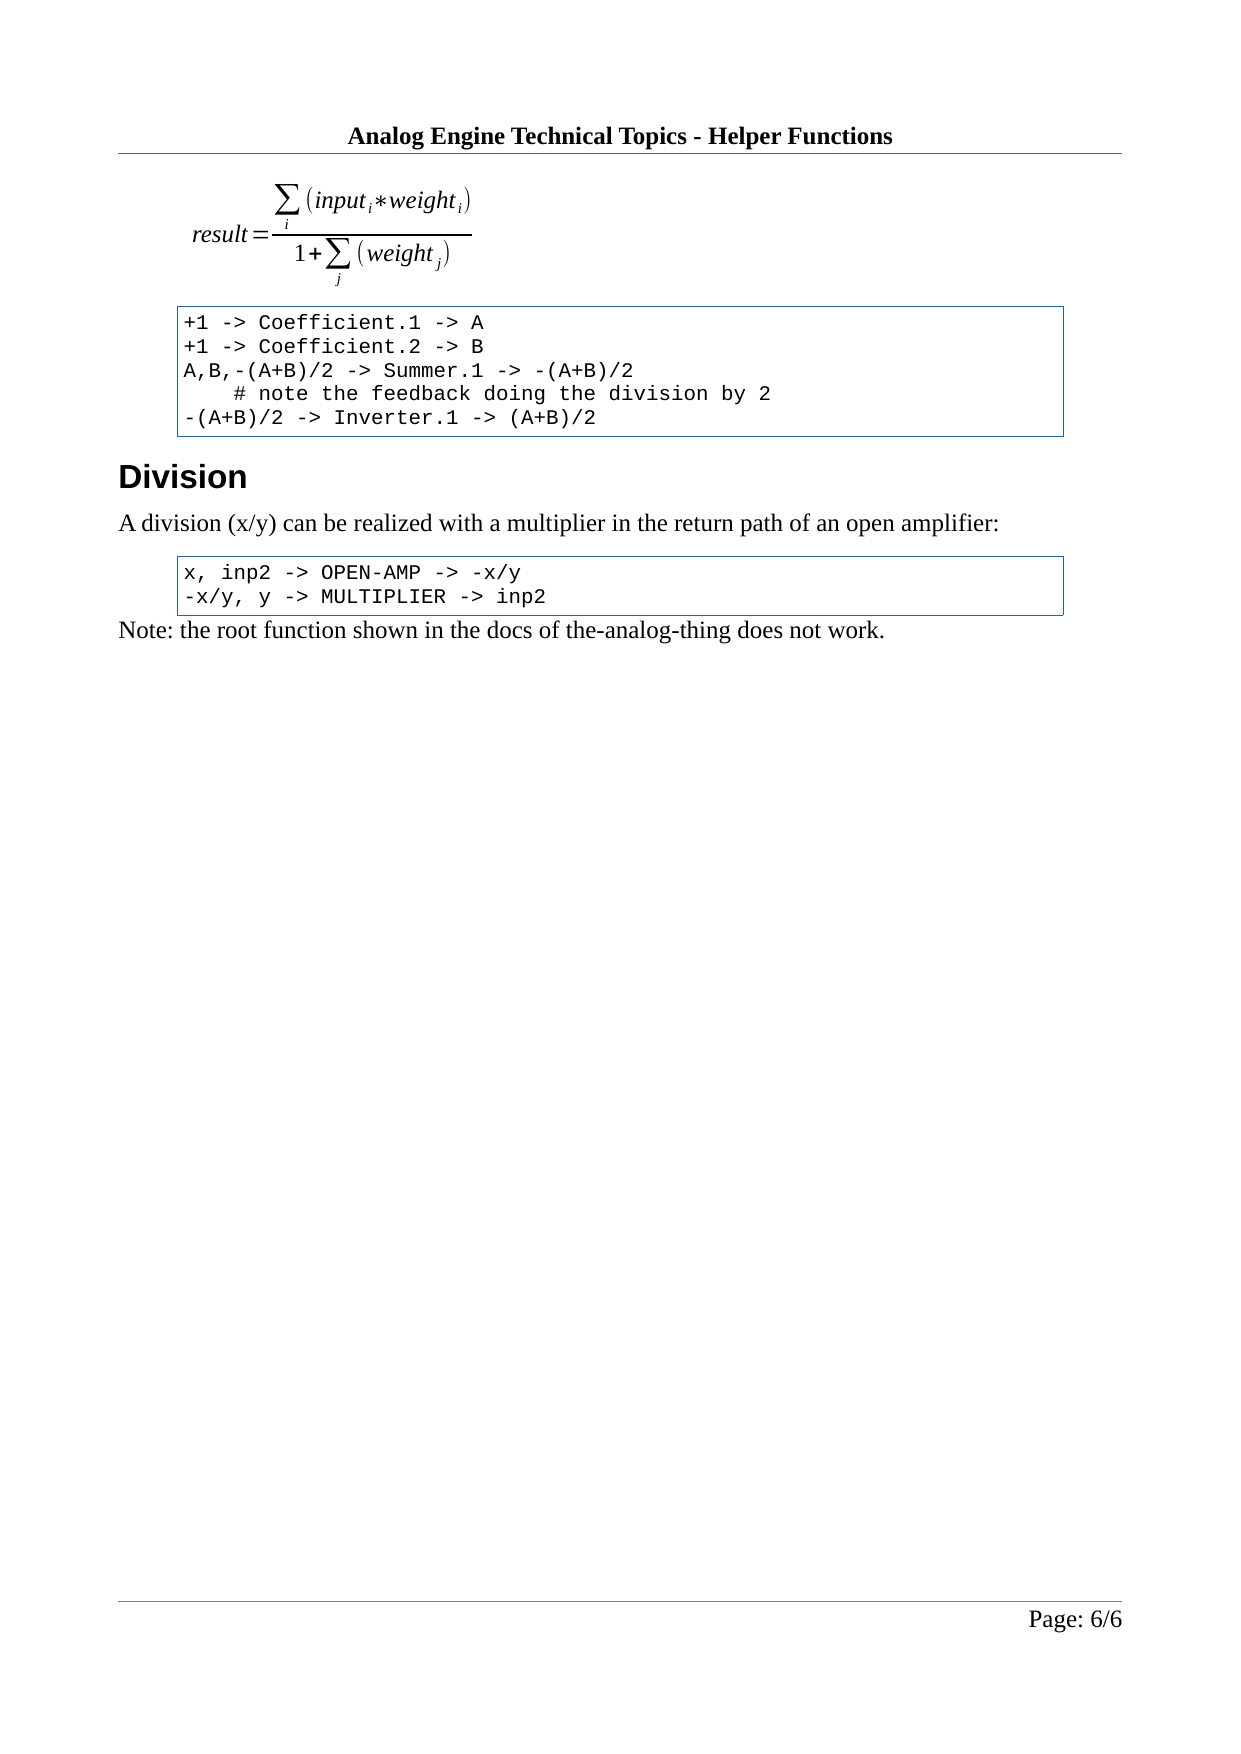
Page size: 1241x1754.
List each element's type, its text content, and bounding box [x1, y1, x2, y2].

text A division (x/y) can be realized with a multiplier in the return path of an open amplifier: [118, 508, 1122, 537]
text +1 -> Coefficient.2 -> B [178, 330, 1063, 354]
text +1 -> Coefficient.1 -> A [178, 307, 1063, 330]
text # note the feedback doing the division by 2 [178, 377, 1063, 401]
text Note: the root function shown in the docs of the-analog-thing does not work. [118, 615, 1122, 644]
text A,B,-(A+B)/2 -> Summer.1 -> -(A+B)/2 [178, 354, 1063, 377]
text -x/y, y -> MULTIPLIER -> inp2 [178, 580, 1063, 615]
subtitle Division [118, 457, 1122, 496]
text -(A+B)/2 -> Inverter.1 -> (A+B)/2 [178, 401, 1063, 436]
text x, inp2 -> OPEN-AMP -> -x/y [178, 557, 1063, 580]
